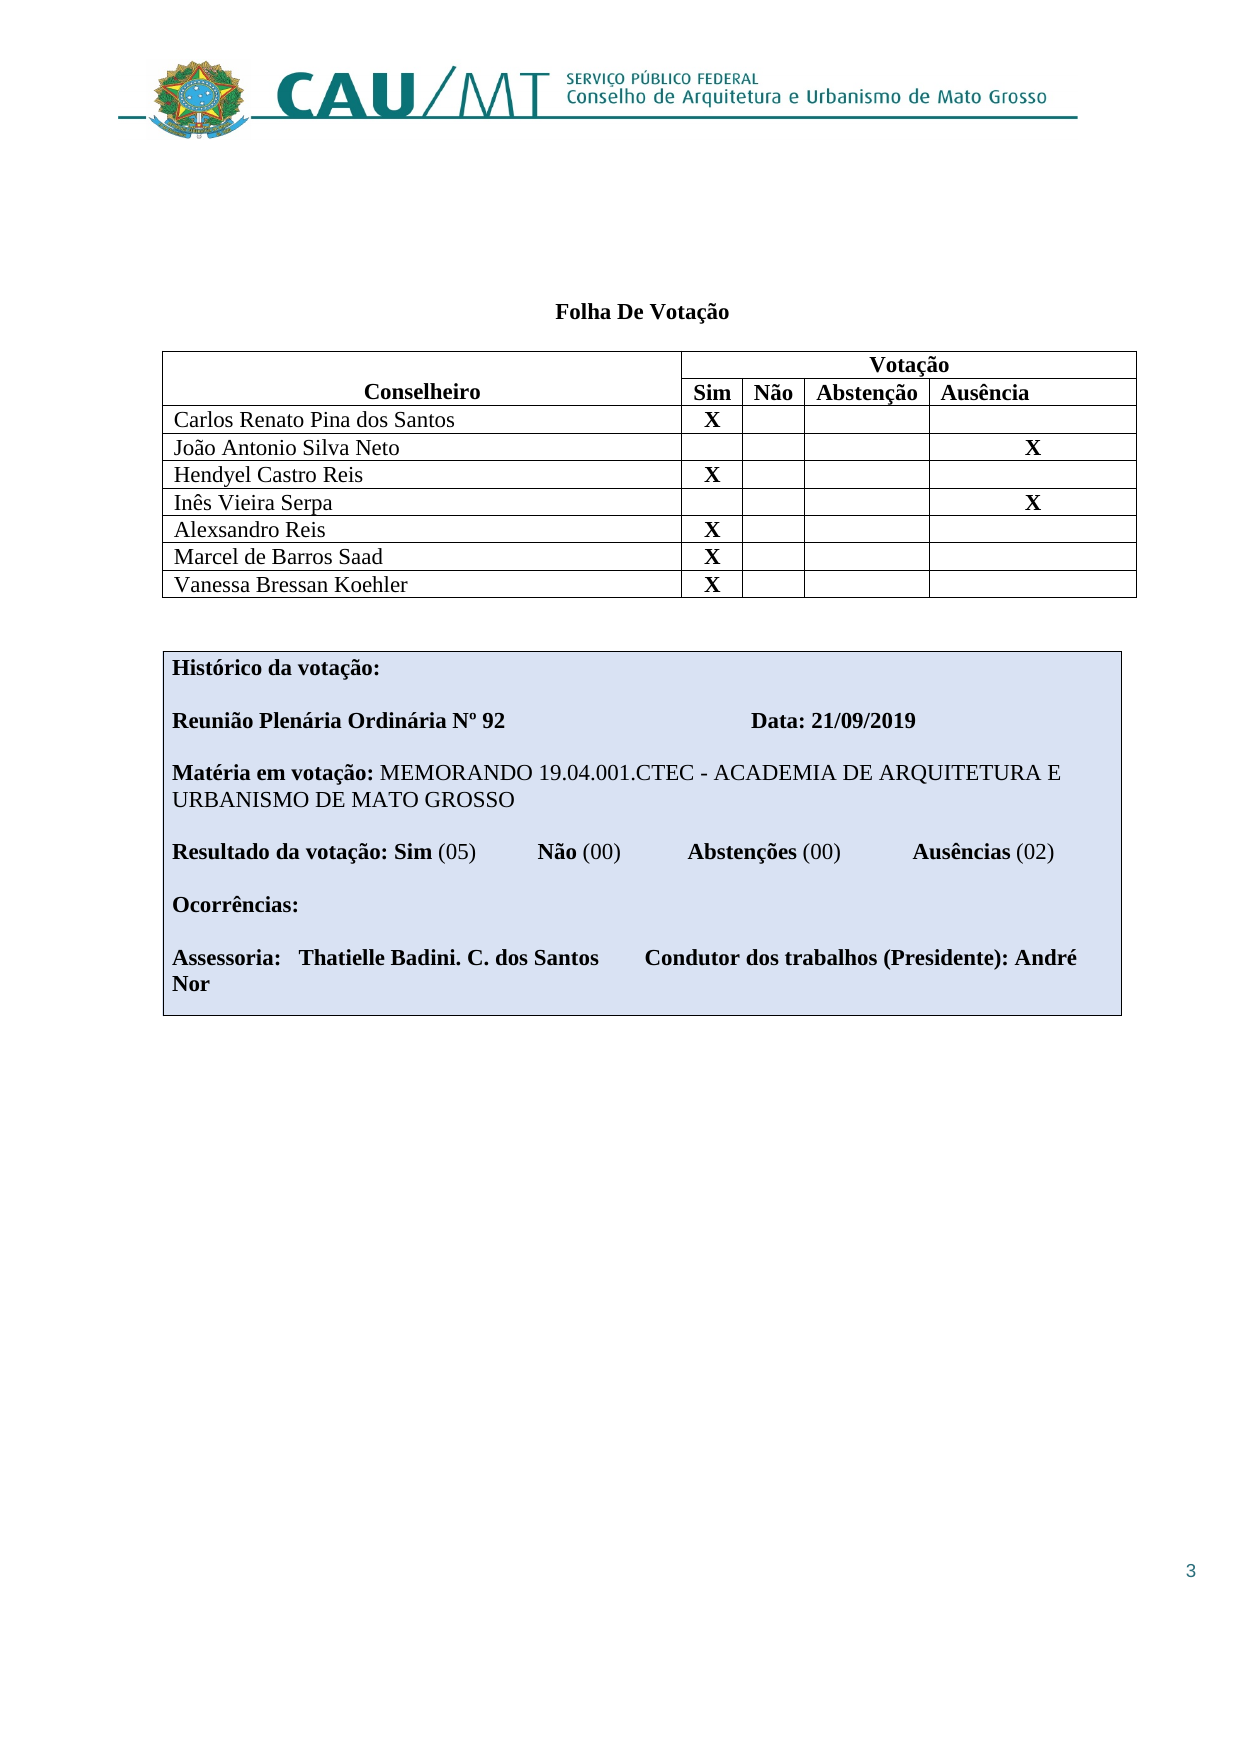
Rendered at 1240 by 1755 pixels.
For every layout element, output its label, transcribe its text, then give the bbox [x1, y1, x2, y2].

table_cell Abstenção [805, 379, 929, 405]
table_header Votação [682, 352, 1136, 378]
text Ocorrências: [164, 888, 1121, 914]
text Reunião Plenária Ordinária Nº 92 Data: 21/09/2019 [164, 703, 1121, 730]
text Matéria em votação: MEMORANDO 19.04.001.CTEC - ACADEMIA DE ARQUITETURA E URBANISMO DE MATO GROSSO [164, 756, 1121, 809]
table_cell [930, 571, 1136, 597]
table_cell [930, 516, 1136, 542]
table_cell [743, 406, 804, 433]
table_cell [805, 543, 929, 570]
table_cell [743, 543, 804, 570]
table_cell X [682, 461, 742, 487]
text Histórico da votação: [164, 652, 1121, 677]
table_cell [682, 434, 742, 460]
text Folha De Votação [162, 298, 1122, 324]
table_cell [805, 406, 929, 433]
table_cell Marcel de Barros Saad [163, 543, 681, 570]
table_cell Vanessa Bressan Koehler [163, 571, 681, 597]
table_cell [805, 489, 929, 515]
table_cell João Antonio Silva Neto [163, 434, 681, 460]
table_cell X [682, 543, 742, 570]
table_cell [805, 571, 929, 597]
table_cell [743, 434, 804, 460]
table_cell Carlos Renato Pina dos Santos [163, 406, 681, 433]
table_cell Ausência [930, 379, 1136, 405]
table_cell Inês Vieira Serpa [163, 489, 681, 515]
table_cell [743, 571, 804, 597]
table_cell Não [743, 379, 804, 405]
table_cell [805, 434, 929, 460]
table_cell [743, 489, 804, 515]
table_cell X [930, 489, 1136, 515]
table_cell [930, 461, 1136, 487]
table_cell X [682, 516, 742, 542]
table_cell [805, 461, 929, 487]
table_cell X [682, 406, 742, 433]
table_cell [805, 516, 929, 542]
table_cell X [930, 434, 1136, 460]
table_cell [930, 406, 1136, 433]
table_cell Sim [682, 379, 742, 405]
text Assessoria: Thatielle Badini. C. dos Santos Condutor dos trabalhos (Presidente): André Nor [164, 941, 1121, 1015]
table_cell Alexsandro Reis [163, 516, 681, 542]
table_cell [743, 516, 804, 542]
table_cell [930, 543, 1136, 570]
table_cell [743, 461, 804, 487]
table_header Conselheiro [163, 352, 681, 405]
table_cell [682, 489, 742, 515]
text Resultado da votação: Sim (05) Não (00) Abstenções (00) Ausências (02) [164, 835, 1121, 862]
table_cell X [682, 571, 742, 597]
table_cell Hendyel Castro Reis [163, 461, 681, 487]
